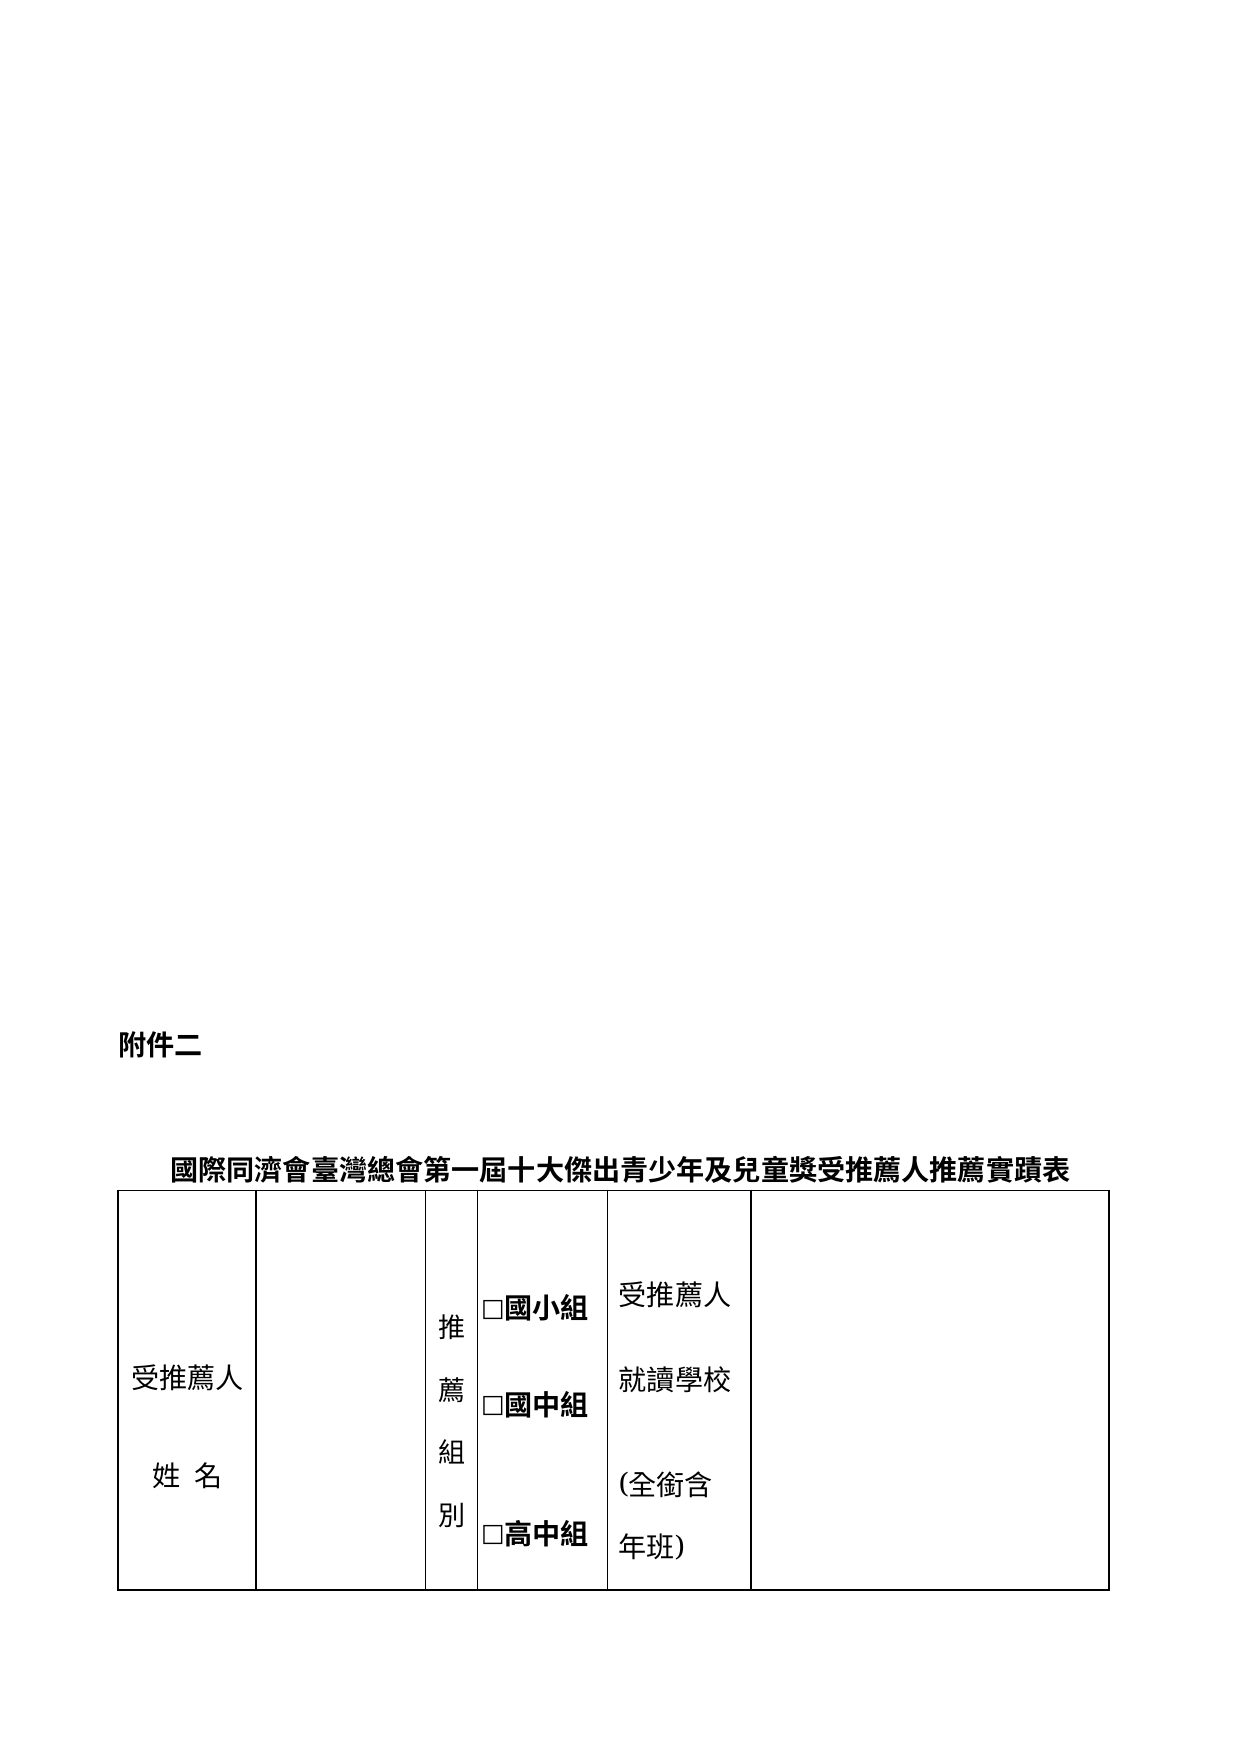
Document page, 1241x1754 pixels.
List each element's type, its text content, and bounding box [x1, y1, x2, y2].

table_header 推薦組別 [426, 1191, 477, 1589]
text 國際同濟會臺灣總會第一屆十大傑出青少年及兒童獎受推薦人推薦實蹟表 [118, 1127, 1122, 1189]
text 附件二 [118, 1002, 1122, 1064]
table_header 受推薦人 就讀學校 (全銜含年班) [608, 1191, 750, 1589]
table_header [752, 1191, 1108, 1589]
table_header 受推薦人 姓 名 [119, 1191, 255, 1589]
table_header [257, 1191, 425, 1589]
table_header □國小組 □國中組 □高中組 [478, 1191, 607, 1589]
